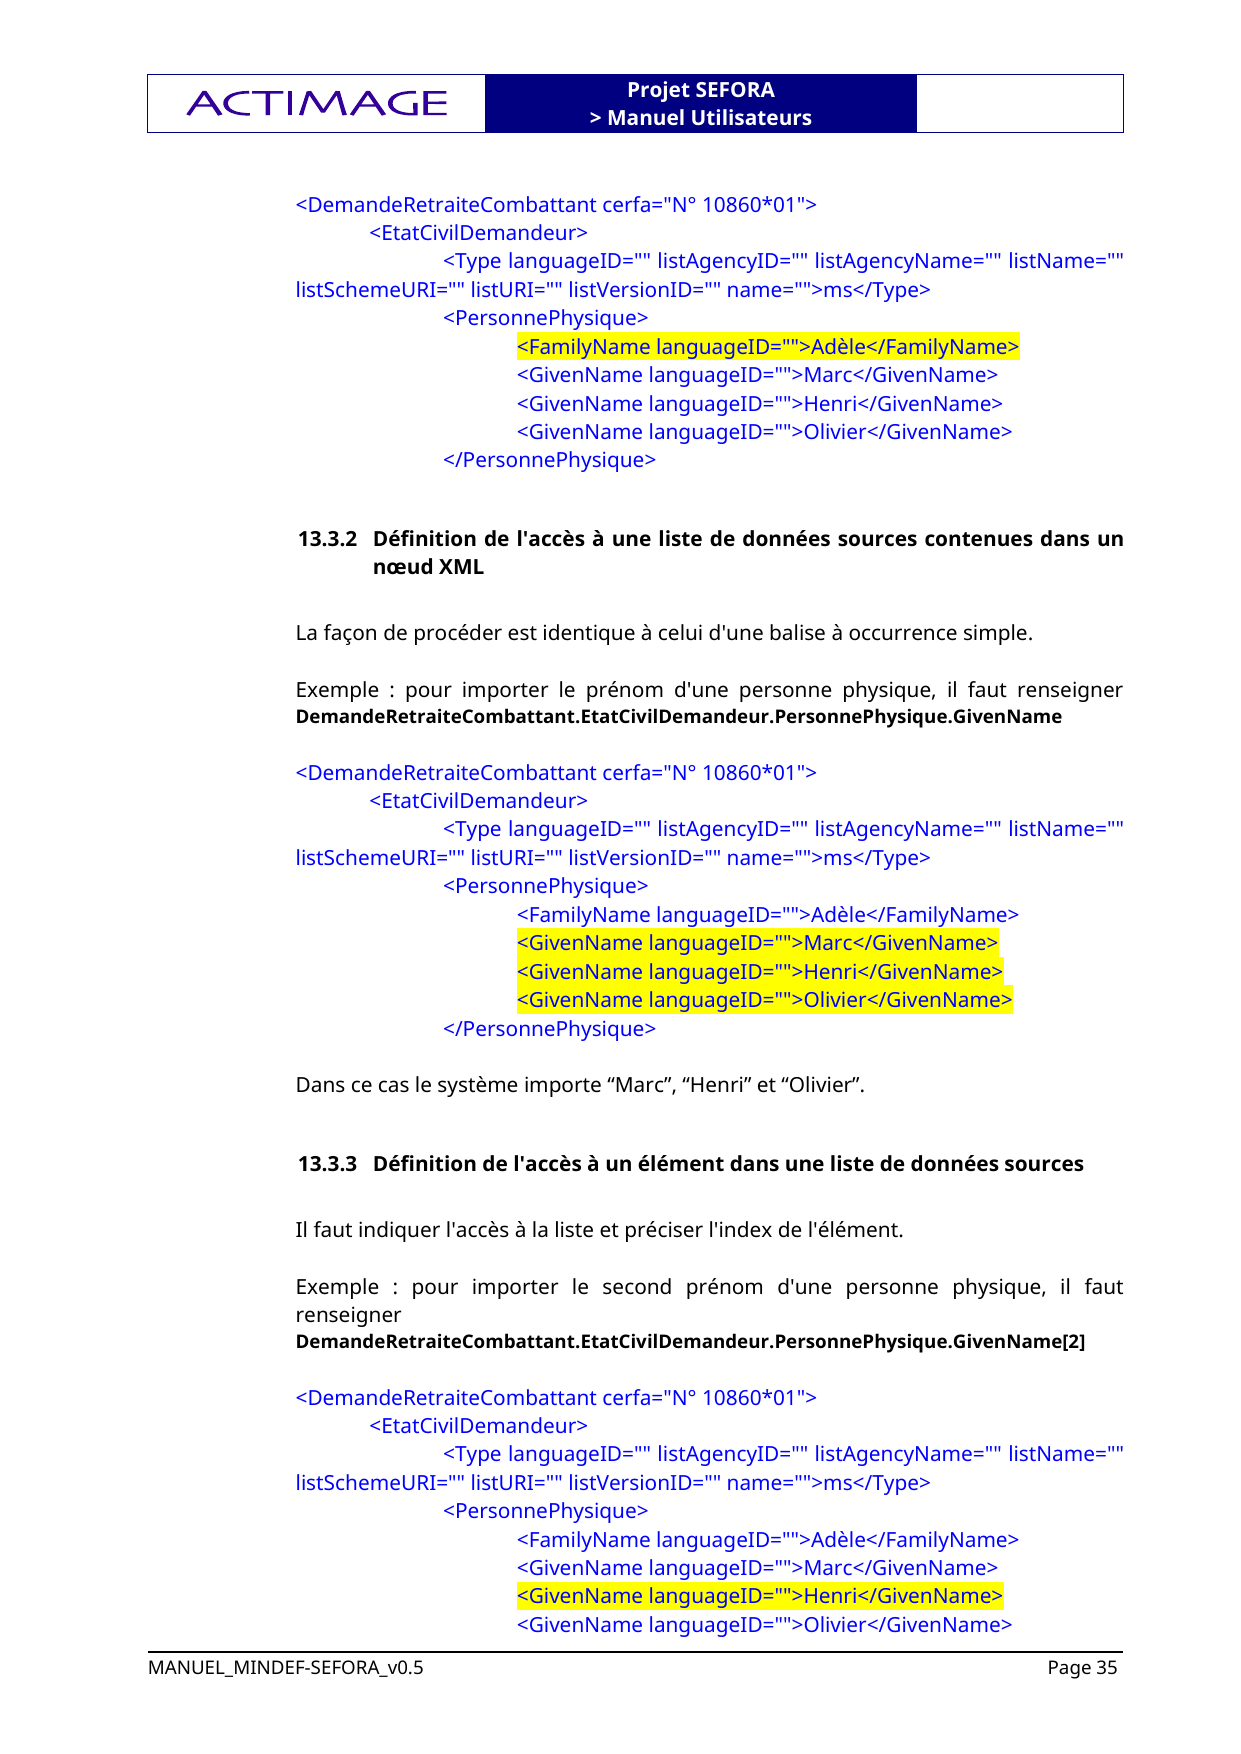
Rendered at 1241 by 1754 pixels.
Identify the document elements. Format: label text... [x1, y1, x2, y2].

text <GivenName languageID="">Marc</GivenName> [295, 1553, 1125, 1582]
subtitle Définition de l'accès à une liste de données sources contenues dans un nœud XML [298, 524, 1125, 581]
text <DemandeRetraiteCombattant cerfa="N° 10860*01"> [295, 1383, 1125, 1411]
text <DemandeRetraiteCombattant cerfa="N° 10860*01"> [295, 190, 1125, 218]
text <PersonnePhysique> [295, 303, 1125, 332]
text <GivenName languageID="">Olivier</GivenName> [295, 1610, 1125, 1638]
text <GivenName languageID="">Henri</GivenName> [295, 1582, 1125, 1610]
text </PersonnePhysique> [295, 1014, 1125, 1042]
text <GivenName languageID="">Marc</GivenName> [295, 928, 1125, 957]
text <PersonnePhysique> [295, 871, 1125, 900]
text <EtatCivilDemandeur> [295, 218, 1125, 247]
text Exemple : pour importer le second prénom d'une personne physique, il faut renseigner DemandeRetraiteCombattant.EtatCivilDemandeur.PersonnePhysique.GivenName[2] [295, 1272, 1125, 1354]
subtitle Définition de l'accès à un élément dans une liste de données sources [298, 1149, 1125, 1177]
text <FamilyName languageID="">Adèle</FamilyName> [295, 1525, 1125, 1553]
text <GivenName languageID="">Olivier</GivenName> [295, 417, 1125, 446]
text Dans ce cas le système importe “Marc”, “Henri” et “Olivier”. [295, 1071, 1125, 1099]
text <Type languageID="" listAgencyID="" listAgencyName="" listName="" listSchemeURI="" listURI="" listVersionID="" name="">ms</Type> [295, 1439, 1125, 1496]
text <PersonnePhysique> [295, 1496, 1125, 1525]
text <GivenName languageID="">Olivier</GivenName> [295, 985, 1125, 1014]
text <GivenName languageID="">Henri</GivenName> [295, 389, 1125, 417]
text <DemandeRetraiteCombattant cerfa="N° 10860*01"> [295, 758, 1125, 786]
text <GivenName languageID="">Henri</GivenName> [295, 957, 1125, 985]
text </PersonnePhysique> [295, 446, 1125, 474]
text La façon de procéder est identique à celui d'une balise à occurrence simple. [295, 618, 1125, 647]
text <FamilyName languageID="">Adèle</FamilyName> [295, 900, 1125, 928]
text <EtatCivilDemandeur> [295, 786, 1125, 814]
text Exemple : pour importer le prénom d'une personne physique, il faut renseigner DemandeRetraiteCombattant.EtatCivilDemandeur.PersonnePhysique.GivenName [295, 675, 1125, 729]
text <FamilyName languageID="">Adèle</FamilyName> [295, 332, 1125, 360]
text Il faut indiquer l'accès à la liste et préciser l'index de l'élément. [295, 1215, 1125, 1243]
text <Type languageID="" listAgencyID="" listAgencyName="" listName="" listSchemeURI="" listURI="" listVersionID="" name="">ms</Type> [295, 814, 1125, 871]
text <EtatCivilDemandeur> [295, 1411, 1125, 1439]
text <GivenName languageID="">Marc</GivenName> [295, 360, 1125, 389]
text <Type languageID="" listAgencyID="" listAgencyName="" listName="" listSchemeURI="" listURI="" listVersionID="" name="">ms</Type> [295, 247, 1125, 303]
